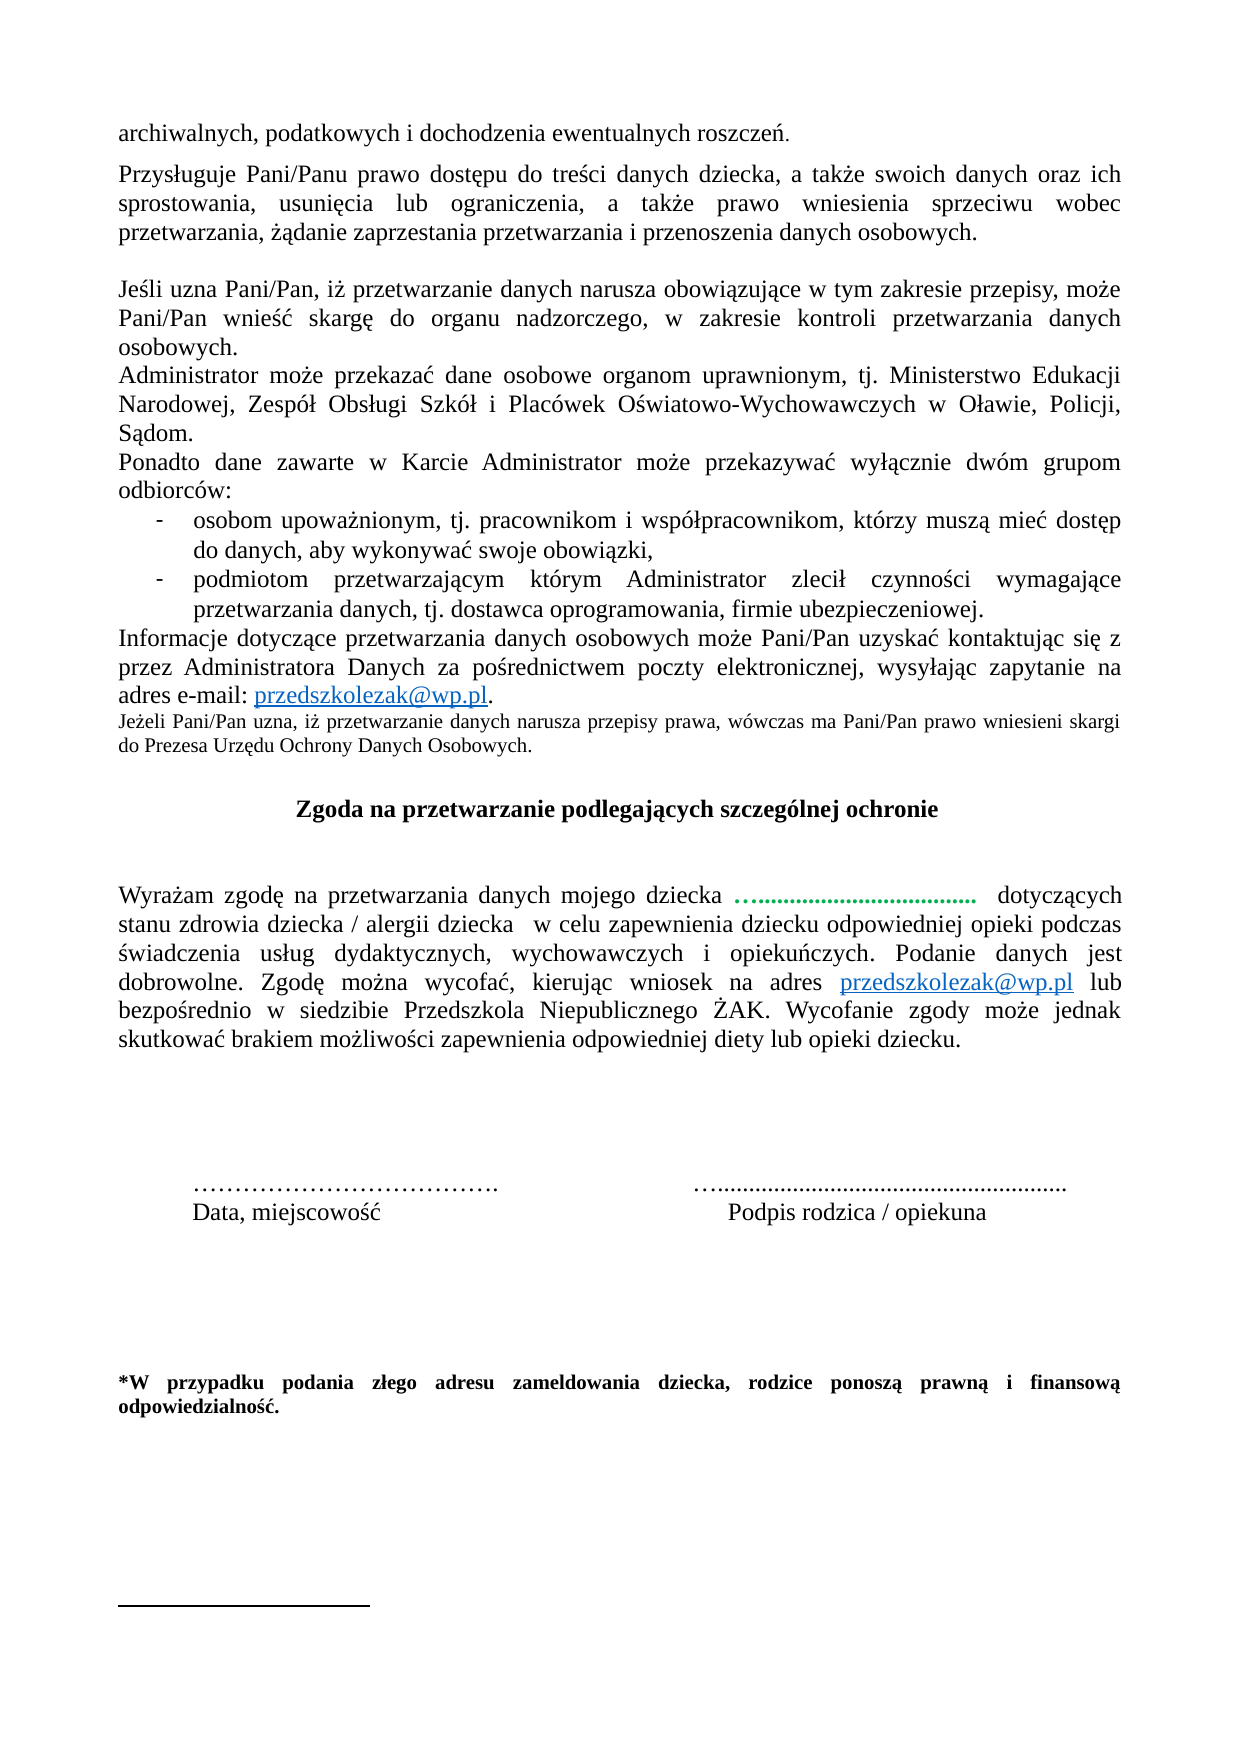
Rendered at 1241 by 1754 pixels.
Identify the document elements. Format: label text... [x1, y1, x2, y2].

text Zgoda na przetwarzanie podlegających szczególnej ochronie [118, 794, 1122, 823]
list osobom upoważnionym, tj. pracownikom i współpracownikom, którzy muszą mieć dostęp do danych, aby wykonywać swoje obowiązki, [156, 504, 1122, 564]
text ………………………………. …........................................................ [118, 1139, 1122, 1197]
text Data, miejscowość Podpis rodzica / opiekuna [118, 1197, 1122, 1225]
text Administrator może przekazać dane osobowe organom uprawnionym, tj. Ministerstwo Edukacji Narodowej, Zespół Obsługi Szkół i Placówek Oświatowo-Wychowawczych w Oławie, Policji, Sądom. [118, 361, 1122, 447]
text Informacje dotyczące przetwarzania danych osobowych może Pani/Pan uzyskać kontaktując się z przez Administratora Danych za pośrednictwem poczty elektronicznej, wysyłając zapytanie na adres e-mail: przedszkolezak@wp.pl. [118, 623, 1122, 709]
text archiwalnych, podatkowych i dochodzenia ewentualnych roszczeń. [118, 118, 1122, 147]
list podmiotom przetwarzającym którym Administrator zlecił czynności wymagające przetwarzania danych, tj. dostawca oprogramowania, firmie ubezpieczeniowej. [156, 564, 1122, 623]
text Jeżeli Pani/Pan uzna, iż przetwarzanie danych narusza przepisy prawa, wówczas ma Pani/Pan prawo wniesieni skargi do Prezesa Urzędu Ochrony Danych Osobowych. [118, 709, 1122, 757]
text Przysługuje Pani/Panu prawo dostępu do treści danych dziecka, a także swoich danych oraz ich sprostowania, usunięcia lub ograniczenia, a także prawo wniesienia sprzeciwu wobec przetwarzania, żądanie zaprzestania przetwarzania i przenoszenia danych osobowych. [118, 159, 1122, 246]
text Jeśli uzna Pani/Pan, iż przetwarzanie danych narusza obowiązujące w tym zakresie przepisy, może Pani/Pan wnieść skargę do organu nadzorczego, w zakresie kontroli przetwarzania danych osobowych. [118, 274, 1122, 361]
text Wyrażam zgodę na przetwarzania danych mojego dziecka …................................... dotyczących stanu zdrowia dziecka / alergii dziecka w celu zapewnienia dziecku odpowiedniej opieki podczas świadczenia usług dydaktycznych, wychowawczych i opiekuńczych. Podanie danych jest dobrowolne. Zgodę można wycofać, kierując wniosek na adres przedszkolezak@wp.pl lub bezpośrednio w siedzibie Przedszkola Niepublicznego ŻAK. Wycofanie zgody może jednak skutkować brakiem możliwości zapewnienia odpowiedniej diety lub opieki dziecku. [118, 880, 1122, 1053]
list *W przypadku podania złego adresu zameldowania dziecka, rodzice ponoszą prawną i finansową odpowiedzialność. [118, 1370, 1122, 1418]
text Ponadto dane zawarte w Karcie Administrator może przekazywać wyłącznie dwóm grupom odbiorców: [118, 447, 1122, 504]
